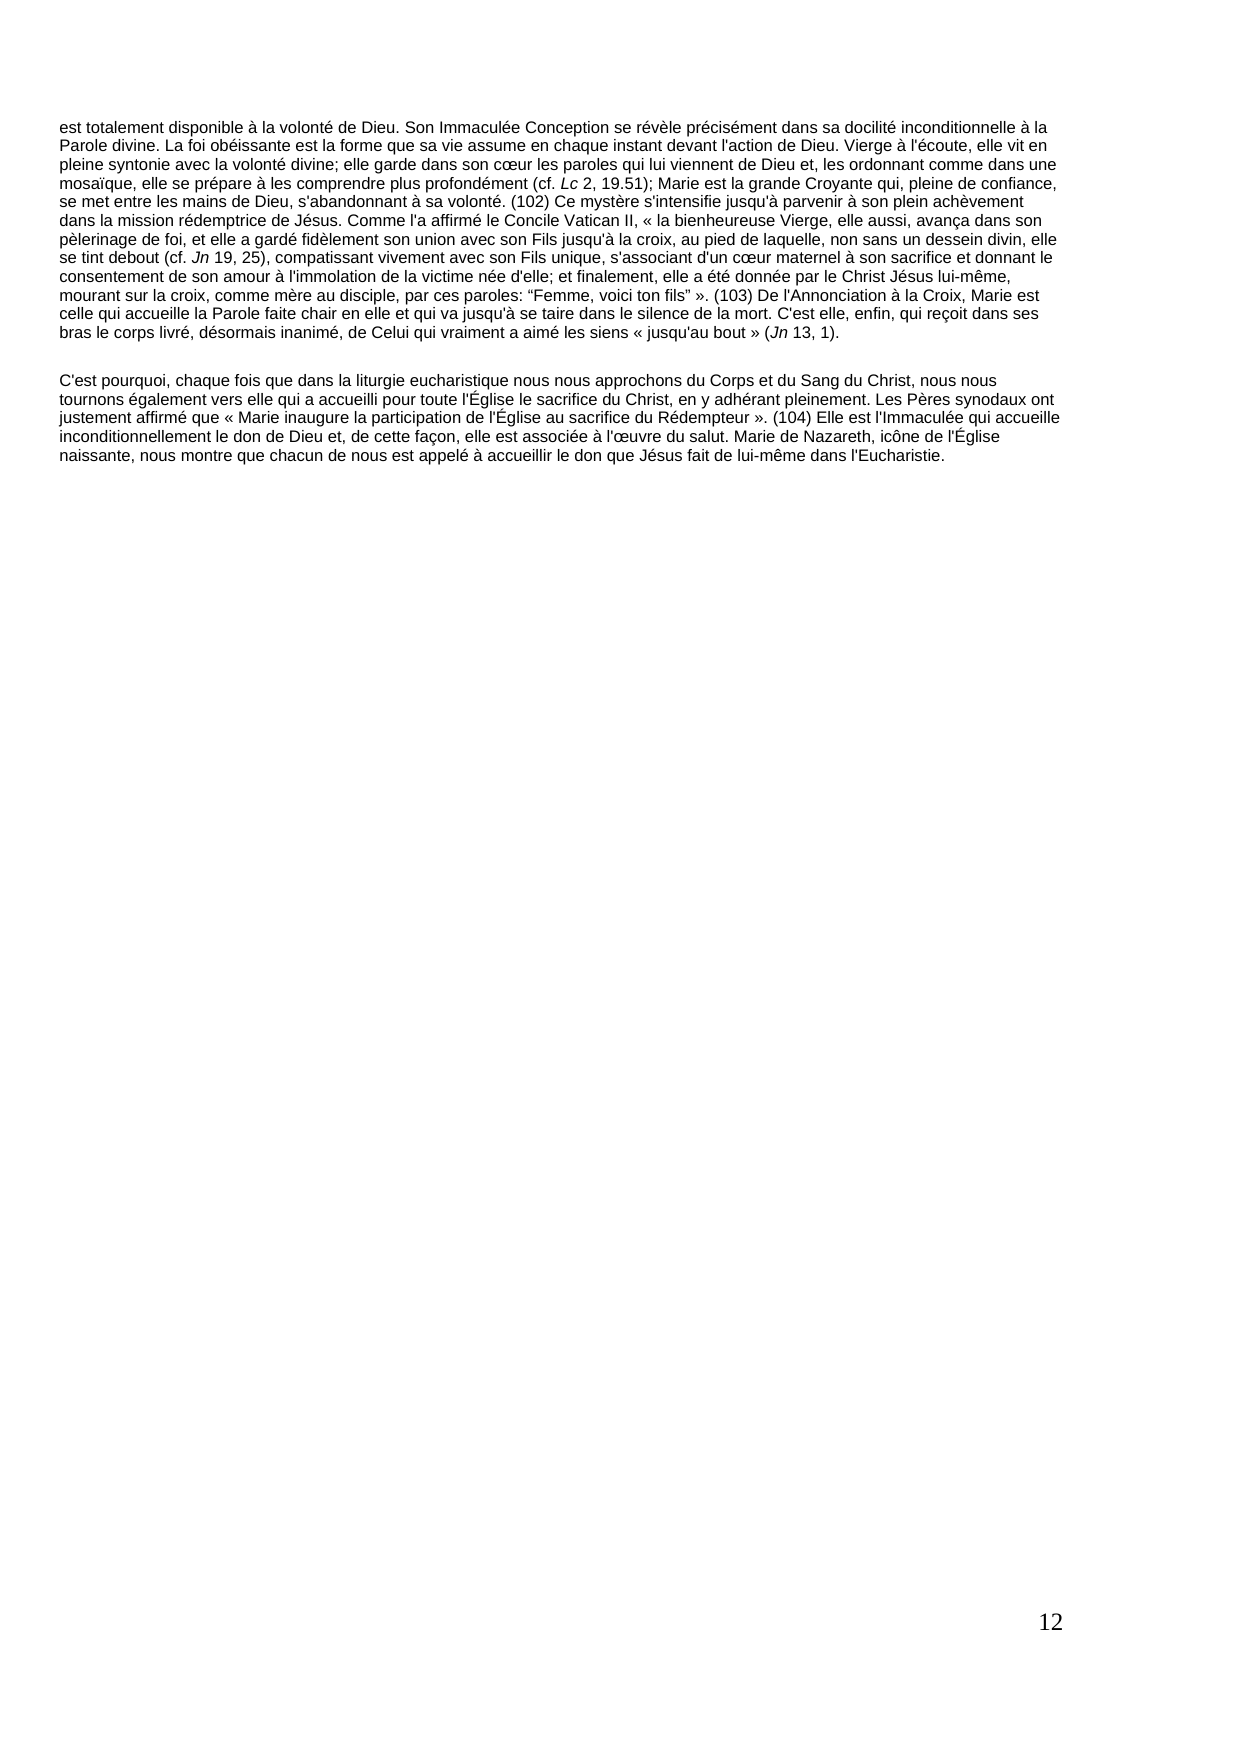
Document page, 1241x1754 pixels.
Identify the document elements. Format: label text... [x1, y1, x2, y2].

text est totalement disponible à la volonté de Dieu. Son Immaculée Conception se révèle précisément dans sa docilité inconditionnelle à la Parole divine. La foi obéissante est la forme que sa vie assume en chaque instant devant l'action de Dieu. Vierge à l'écoute, elle vit en pleine syntonie avec la volonté divine; elle garde dans son cœur les paroles qui lui viennent de Dieu et, les ordonnant comme dans une mosaïque, elle se prépare à les comprendre plus profondément (cf. Lc 2, 19.51); Marie est la grande Croyante qui, pleine de confiance, se met entre les mains de Dieu, s'abandonnant à sa volonté. (102) Ce mystère s'intensifie jusqu'à parvenir à son plein achèvement dans la mission rédemptrice de Jésus. Comme l'a affirmé le Concile Vatican II, « la bienheureuse Vierge, elle aussi, avança dans son pèlerinage de foi, et elle a gardé fidèlement son union avec son Fils jusqu'à la croix, au pied de laquelle, non sans un dessein divin, elle se tint debout (cf. Jn 19, 25), compatissant vivement avec son Fils unique, s'associant d'un cœur maternel à son sacrifice et donnant le consentement de son amour à l'immolation de la victime née d'elle; et finalement, elle a été donnée par le Christ Jésus lui-même, mourant sur la croix, comme mère au disciple, par ces paroles: “Femme, voici ton fils” ». (103) De l'Annonciation à la Croix, Marie est celle qui accueille la Parole faite chair en elle et qui va jusqu'à se taire dans le silence de la mort. C'est elle, enfin, qui reçoit dans ses bras le corps livré, désormais inanimé, de Celui qui vraiment a aimé les siens « jusqu'au bout » (Jn 13, 1). [59, 118, 1063, 342]
text C'est pourquoi, chaque fois que dans la liturgie eucharistique nous nous approchons du Corps et du Sang du Christ, nous nous tournons également vers elle qui a accueilli pour toute l'Église le sacrifice du Christ, en y adhérant pleinement. Les Pères synodaux ont justement affirmé que « Marie inaugure la participation de l'Église au sacrifice du Rédempteur ». (104) Elle est l'Immaculée qui accueille inconditionnellement le don de Dieu et, de cette façon, elle est associée à l'œuvre du salut. Marie de Nazareth, icône de l'Église naissante, nous montre que chacun de nous est appelé à accueillir le don que Jésus fait de lui-même dans l'Eucharistie. [59, 371, 1063, 464]
